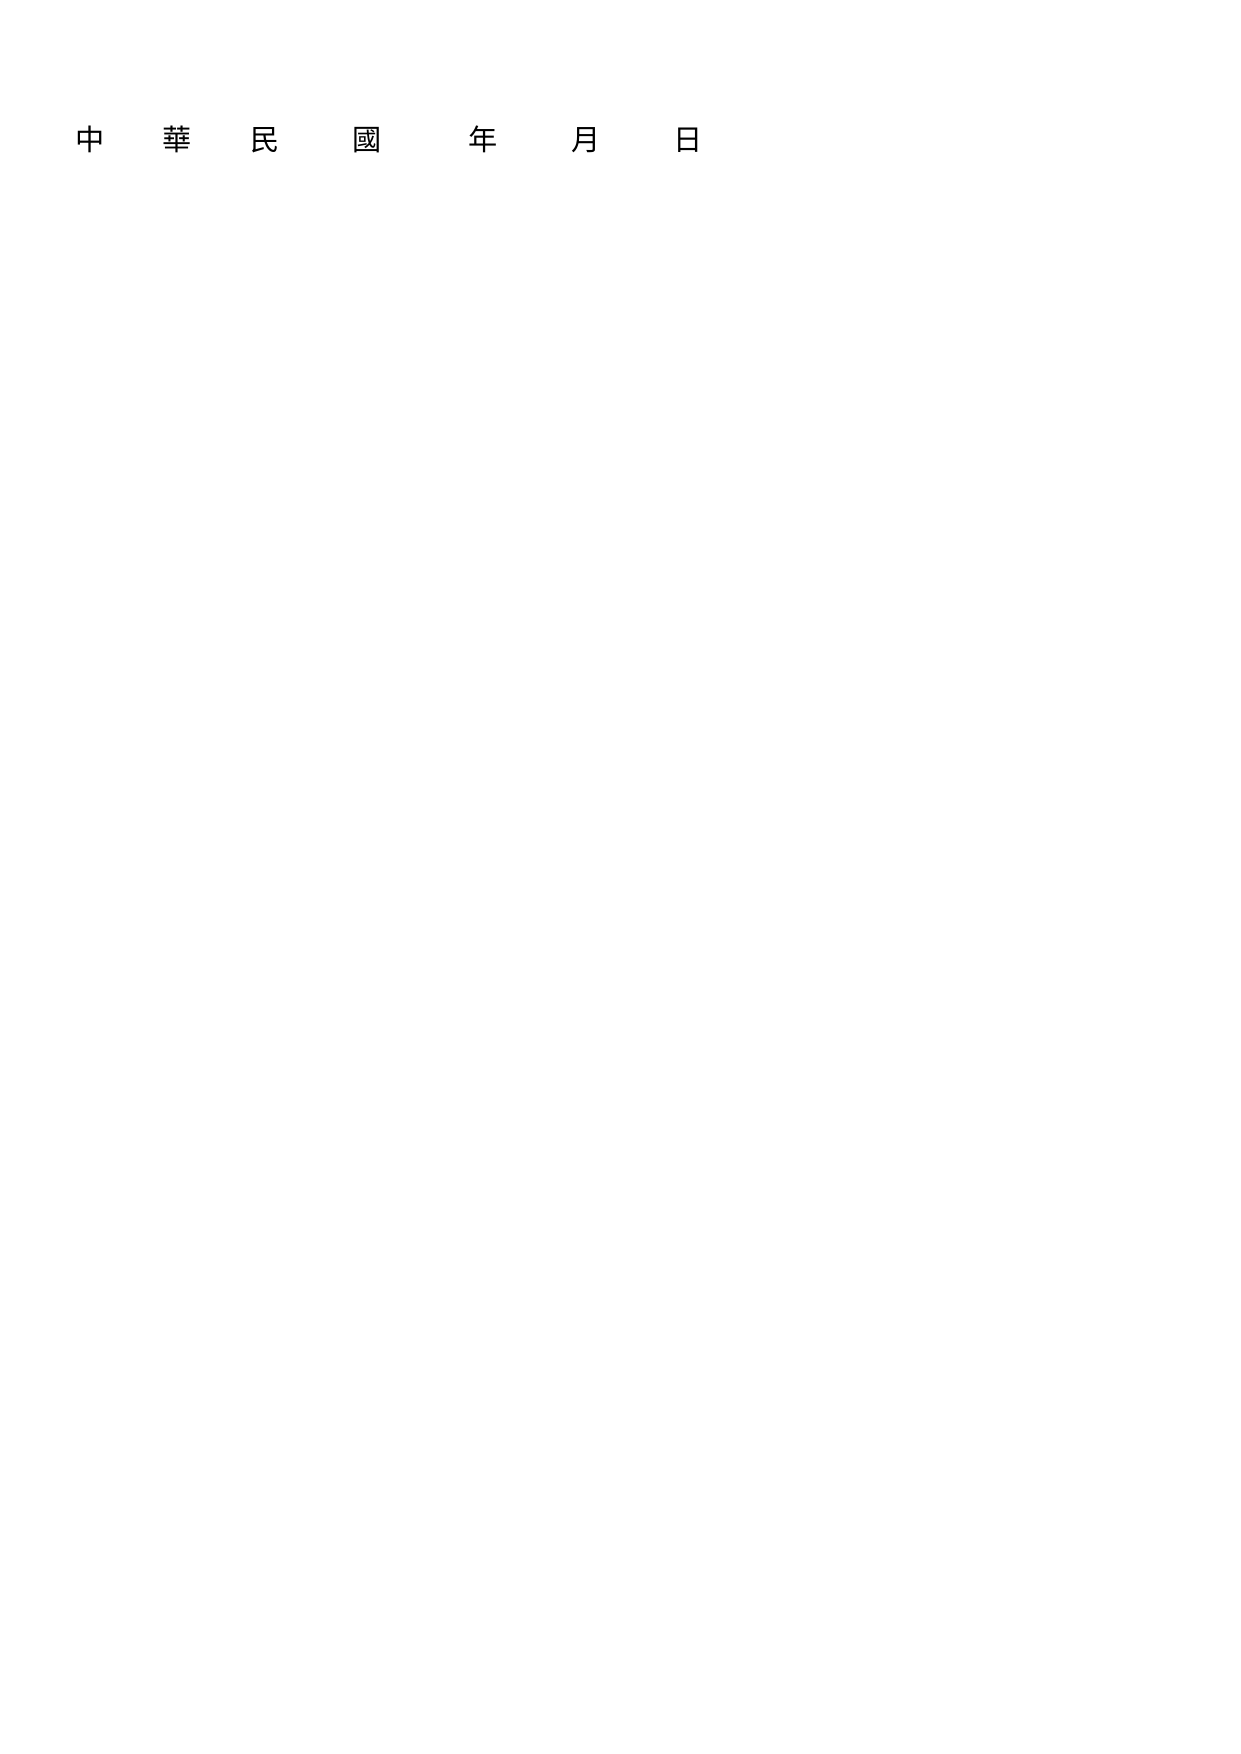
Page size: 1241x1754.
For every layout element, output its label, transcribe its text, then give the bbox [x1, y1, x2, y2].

text 中 華 民 國 年 月 日 [75, 96, 1125, 158]
